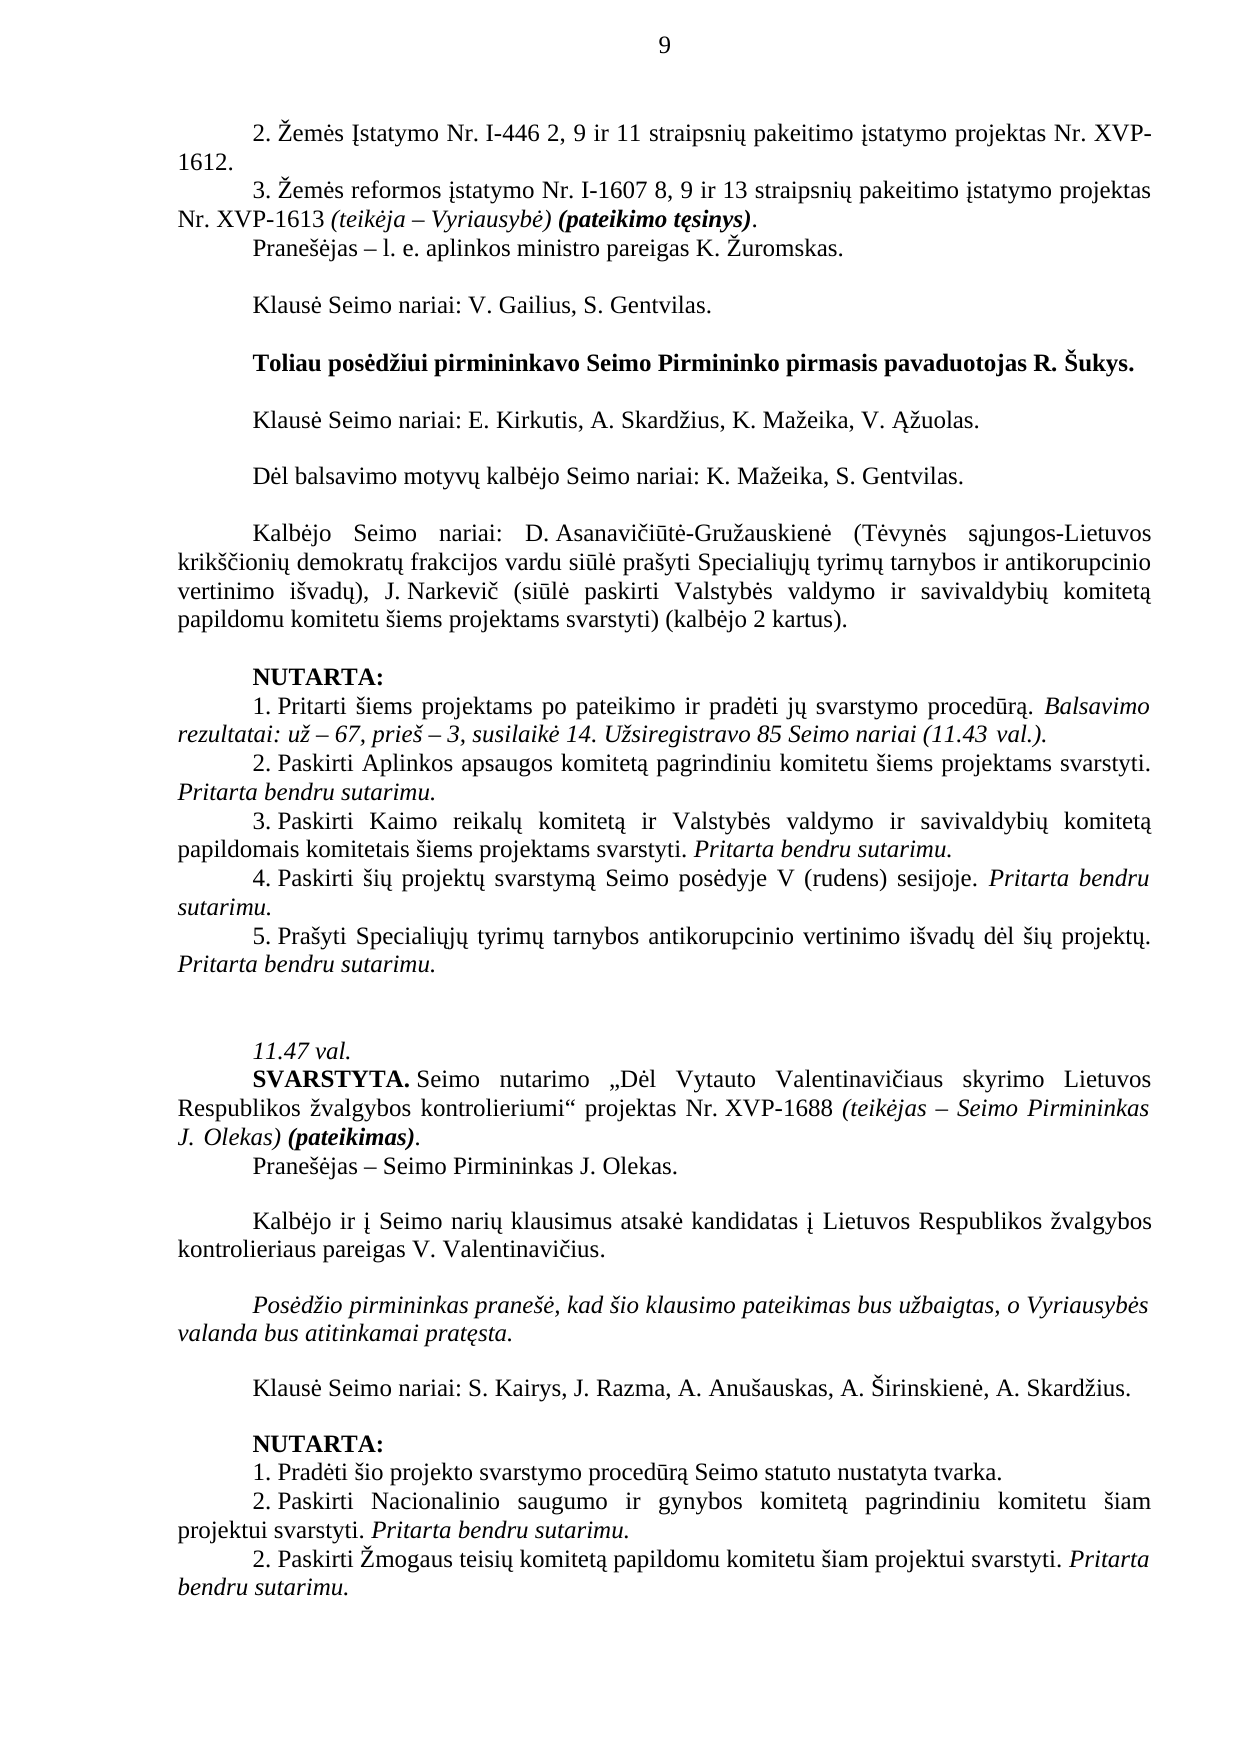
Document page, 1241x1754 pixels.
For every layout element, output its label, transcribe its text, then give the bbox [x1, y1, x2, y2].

text Pranešėjas – Seimo Pirmininkas J. Olekas. [177, 1151, 1152, 1179]
text SVARSTYTA. Seimo nutarimo „Dėl Vytauto Valentinavičiaus skyrimo Lietuvos Respublikos žvalgybos kontrolieriumi“ projektas Nr. XVP-1688 (teikėjas – Seimo Pirmininkas J. Olekas) (pateikimas). [177, 1064, 1152, 1151]
text 2. Paskirti Nacionalinio saugumo ir gynybos komitetą pagrindiniu komitetu šiam projektui svarstyti. Pritarta bendru sutarimu. [177, 1486, 1152, 1544]
text 2. Žemės Įstatymo Nr. I-446 2, 9 ir 11 straipsnių pakeitimo įstatymo projektas Nr. XVP-1612. [177, 118, 1152, 176]
text NUTARTA: [177, 1429, 1152, 1457]
text Klausė Seimo nariai: V. Gailius, S. Gentvilas. [177, 291, 1152, 319]
text Klausė Seimo nariai: S. Kairys, J. Razma, A. Anušauskas, A. Širinskienė, A. Skardžius. [177, 1373, 1152, 1402]
text Klausė Seimo nariai: E. Kirkutis, A. Skardžius, K. Mažeika, V. Ąžuolas. [177, 406, 1152, 434]
text Toliau posėdžiui pirmininkavo Seimo Pirmininko pirmasis pavaduotojas R. Šukys. [177, 348, 1152, 377]
text 5. Prašyti Specialiųjų tyrimų tarnybos antikorupcinio vertinimo išvadų dėl šių projektų. Pritarta bendru sutarimu. [177, 921, 1152, 978]
text 4. Paskirti šių projektų svarstymą Seimo posėdyje V (rudens) sesijoje. Pritarta bendru sutarimu. [177, 863, 1152, 921]
text Pranešėjas – l. e. aplinkos ministro pareigas K. Žuromskas. [177, 233, 1152, 262]
text Dėl balsavimo motyvų kalbėjo Seimo nariai: K. Mažeika, S. Gentvilas. [177, 461, 1152, 489]
text 1. Pradėti šio projekto svarstymo procedūrą Seimo statuto nustatyta tvarka. [177, 1457, 1152, 1486]
text 11.47 val. [177, 1036, 1152, 1064]
text 3. Žemės reformos įstatymo Nr. I-1607 8, 9 ir 13 straipsnių pakeitimo įstatymo projektas Nr. XVP-1613 (teikėja – Vyriausybė) (pateikimo tęsinys). [177, 176, 1152, 233]
text Posėdžio pirmininkas pranešė, kad šio klausimo pateikimas bus užbaigtas, o Vyriausybės valanda bus atitinkamai pratęsta. [177, 1290, 1152, 1347]
text Kalbėjo Seimo nariai: D. Asanavičiūtė-Gružauskienė (Tėvynės sąjungos-Lietuvos krikščionių demokratų frakcijos vardu siūlė prašyti Specialiųjų tyrimų tarnybos ir antikorupcinio vertinimo išvadų), J. Narkevič (siūlė paskirti Valstybės valdymo ir savivaldybių komitetą papildomu komitetu šiems projektams svarstyti) (kalbėjo 2 kartus). [177, 518, 1152, 633]
text NUTARTA: [177, 662, 1152, 691]
text 2. Paskirti Žmogaus teisių komitetą papildomu komitetu šiam projektui svarstyti. Pritarta bendru sutarimu. [177, 1544, 1152, 1601]
text Kalbėjo ir į Seimo narių klausimus atsakė kandidatas į Lietuvos Respublikos žvalgybos kontrolieriaus pareigas V. Valentinavičius. [177, 1206, 1152, 1263]
text 1. Pritarti šiems projektams po pateikimo ir pradėti jų svarstymo procedūrą. Balsavimo rezultatai: už – 67, prieš – 3, susilaikė 14. Užsiregistravo 85 Seimo nariai (11.43 val.). [177, 691, 1152, 748]
text 3. Paskirti Kaimo reikalų komitetą ir Valstybės valdymo ir savivaldybių komitetą papildomais komitetais šiems projektams svarstyti. Pritarta bendru sutarimu. [177, 806, 1152, 863]
text 2. Paskirti Aplinkos apsaugos komitetą pagrindiniu komitetu šiems projektams svarstyti. Pritarta bendru sutarimu. [177, 748, 1152, 806]
